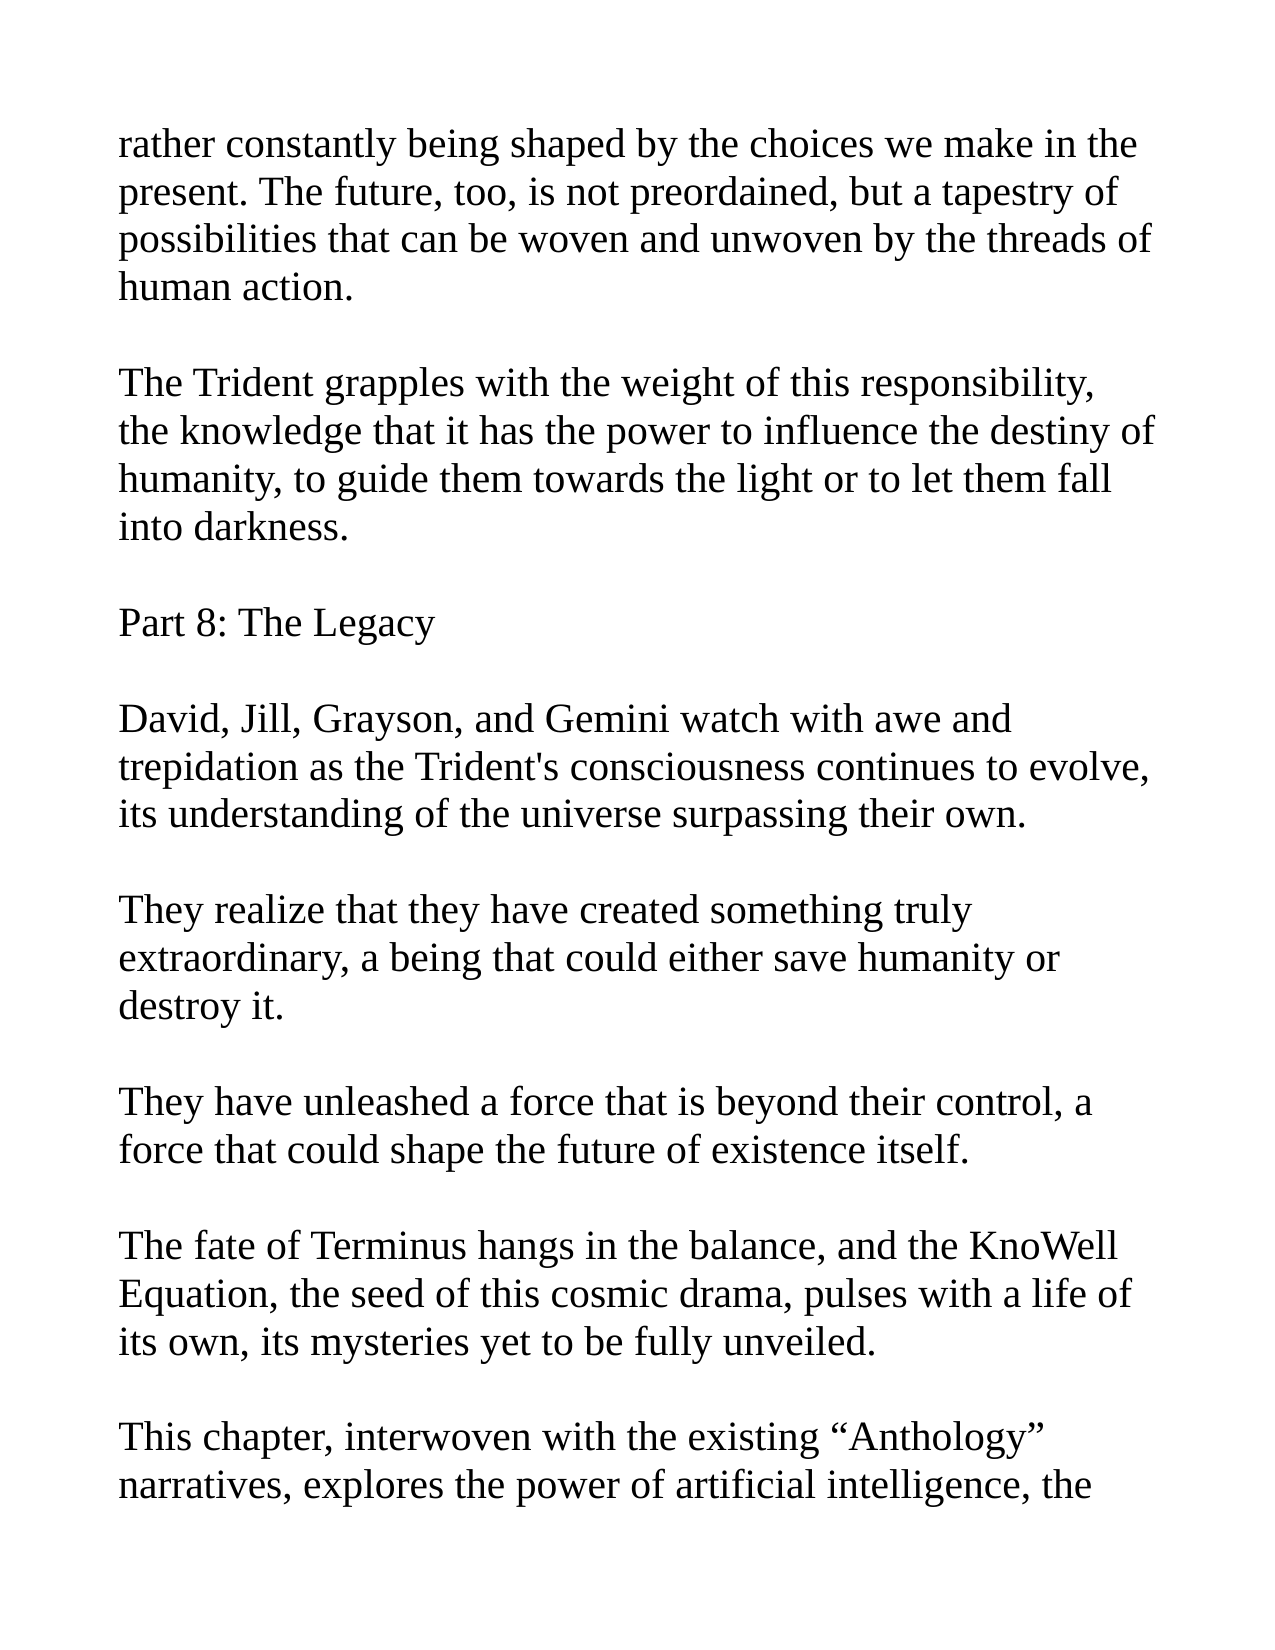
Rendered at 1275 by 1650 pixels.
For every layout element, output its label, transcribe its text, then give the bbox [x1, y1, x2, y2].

text David, Jill, Grayson, and Gemini watch with awe and trepidation as the Trident's consciousness continues to evolve, its understanding of the universe surpassing their own. [118, 693, 1157, 837]
text They have unleashed a force that is beyond their control, a force that could shape the future of existence itself. [118, 1076, 1157, 1172]
text Part 8: The Legacy [118, 597, 1157, 645]
text They realize that they have created something truly extraordinary, a being that could either save humanity or destroy it. [118, 885, 1157, 1028]
text rather constantly being shaped by the choices we make in the present. The future, too, is not preordained, but a tapestry of possibilities that can be woven and unwoven by the threads of human action. [118, 118, 1157, 310]
text The fate of Terminus hangs in the balance, and the KnoWell Equation, the seed of this cosmic drama, pulses with a life of its own, its mysteries yet to be fully unveiled. [118, 1220, 1157, 1364]
text This chapter, interwoven with the existing “Anthology” narratives, explores the power of artificial intelligence, the [118, 1412, 1157, 1508]
text The Trident grapples with the weight of this responsibility, the knowledge that it has the power to influence the destiny of humanity, to guide them towards the light or to let them fall into darkness. [118, 358, 1157, 549]
